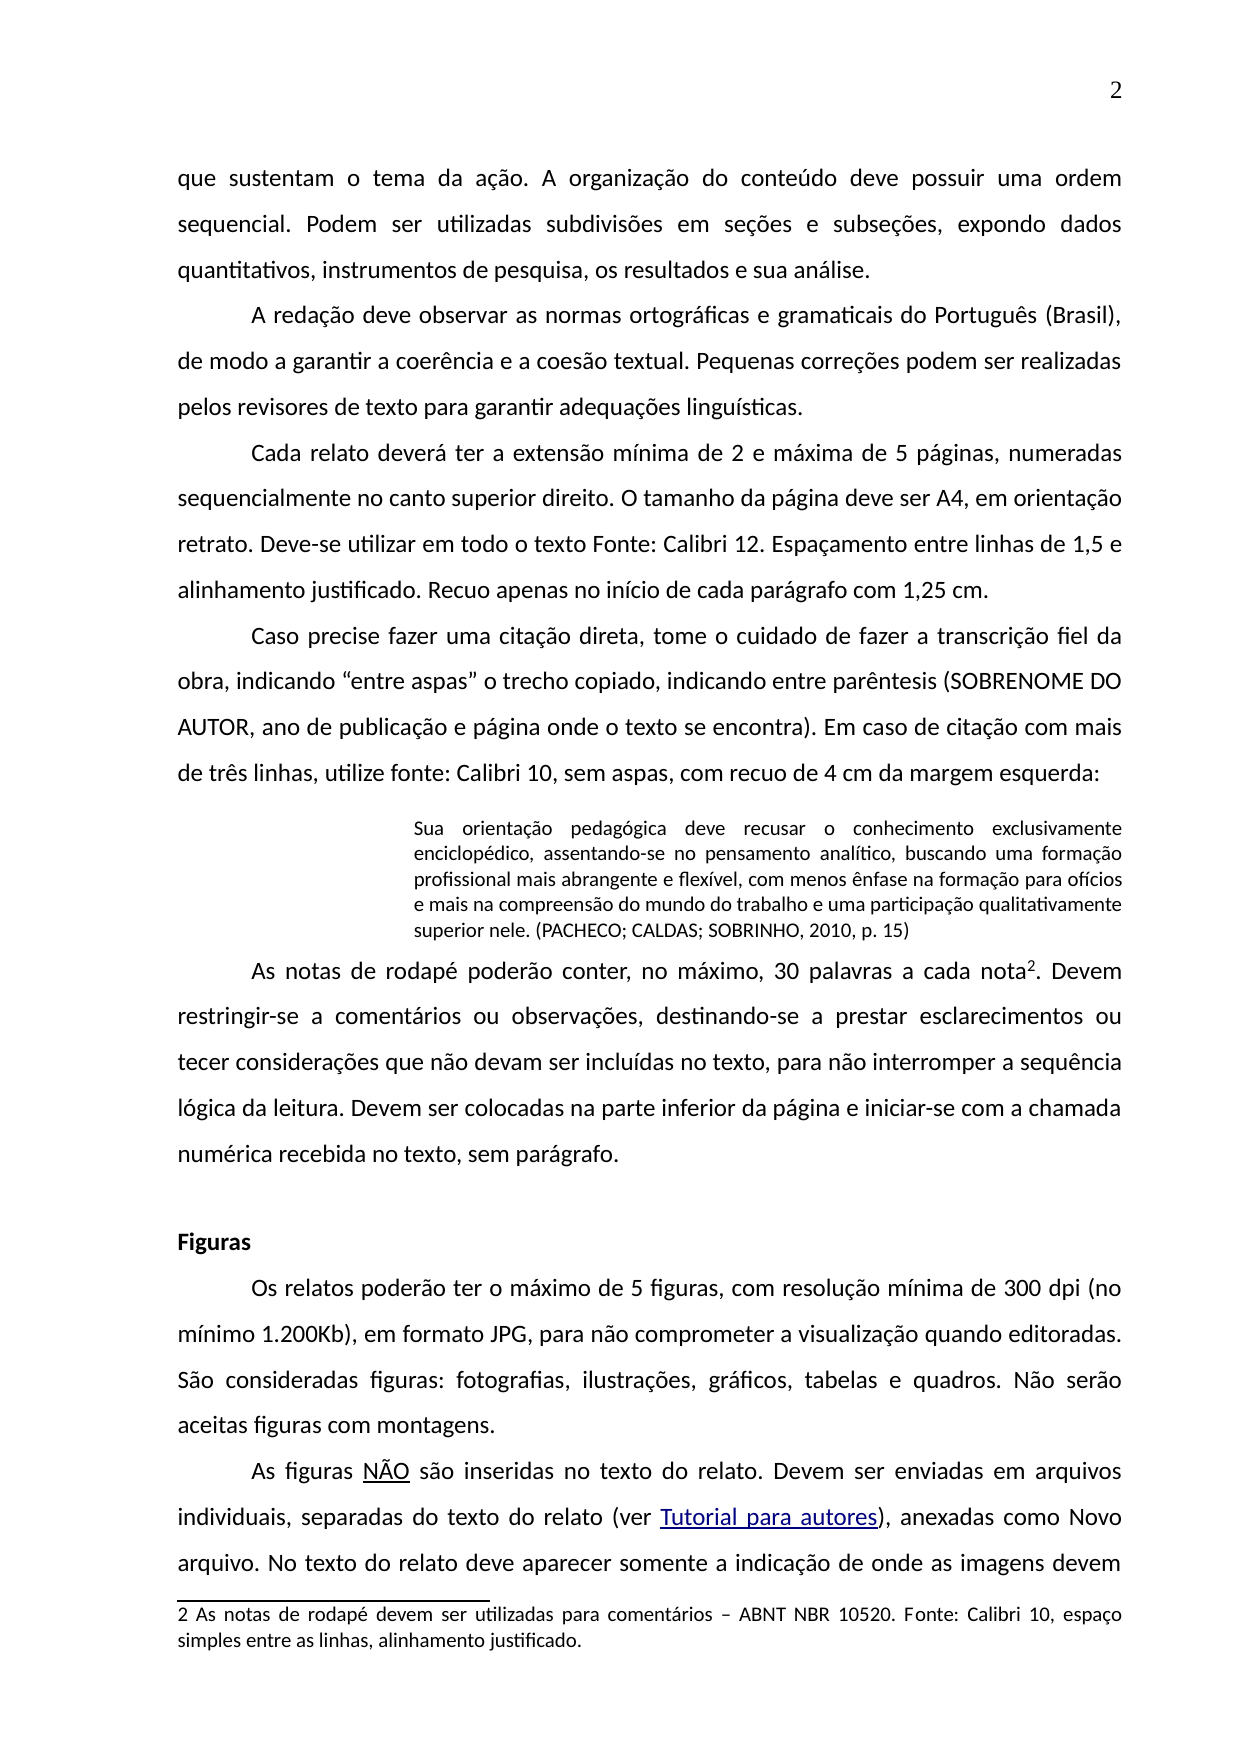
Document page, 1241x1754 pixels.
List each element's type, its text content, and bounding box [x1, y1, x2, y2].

text Cada relato deverá ter a extensão mínima de 2 e máxima de 5 páginas, numeradas sequencialmente no canto superior direito. O tamanho da página deve ser A4, em orientação retrato. Deve-se utilizar em todo o texto Fonte: Calibri 12. Espaçamento entre linhas de 1,5 e alinhamento justificado. Recuo apenas no início de cada parágrafo com 1,25 cm. [177, 437, 1122, 604]
text Figuras [177, 1227, 1122, 1257]
text Os relatos poderão ter o máximo de 5 figuras, com resolução mínima de 300 dpi (no mínimo 1.200Kb), em formato JPG, para não comprometer a visualização quando editoradas. São consideradas figuras: fotografias, ilustrações, gráficos, tabelas e quadros. Não serão aceitas figuras com montagens. [177, 1272, 1122, 1440]
text As figuras NÃO são inseridas no texto do relato. Devem ser enviadas em arquivos individuais, separadas do texto do relato (ver Tutorial para autores), anexadas como Novo arquivo. No texto do relato deve aparecer somente a indicação de onde as imagens devem [177, 1455, 1122, 1577]
text As notas de rodapé devem ser utilizadas para comentários – ABNT NBR 10520. Fonte: Calibri 10, espaço simples entre as linhas, alinhamento justificado. [177, 1602, 1122, 1652]
text A redação deve observar as normas ortográficas e gramaticais do Português (Brasil), de modo a garantir a coerência e a coesão textual. Pequenas correções podem ser realizadas pelos revisores de texto para garantir adequações linguísticas. [177, 300, 1122, 422]
text Sua orientação pedagógica deve recusar o conhecimento exclusivamente enciclopédico, assentando-se no pensamento analítico, buscando uma formação profissional mais abrangente e flexível, com menos ênfase na formação para ofícios e mais na compreensão do mundo do trabalho e uma participação qualitativamente superior nele. (PACHECO; CALDAS; SOBRINHO, 2010, p. 15) [413, 815, 1122, 942]
text Caso precise fazer uma citação direta, tome o cuidado de fazer a transcrição fiel da obra, indicando “entre aspas” o trecho copiado, indicando entre parêntesis (SOBRENOME DO AUTOR, ano de publicação e página onde o texto se encontra). Em caso de citação com mais de três linhas, utilize fonte: Calibri 10, sem aspas, com recuo de 4 cm da margem esquerda: [177, 620, 1122, 787]
text As notas de rodapé poderão conter, no máximo, 30 palavras a cada nota. Devem restringir-se a comentários ou observações, destinando-se a prestar esclarecimentos ou tecer considerações que não devam ser incluídas no texto, para não interromper a sequência lógica da leitura. Devem ser colocadas na parte inferior da página e iniciar-se com a chamada numérica recebida no texto, sem parágrafo. [177, 955, 1122, 1168]
text que sustentam o tema da ação. A organização do conteúdo deve possuir uma ordem sequencial. Podem ser utilizadas subdivisões em seções e subseções, expondo dados quantitativos, instrumentos de pesquisa, os resultados e sua análise. [177, 162, 1122, 284]
